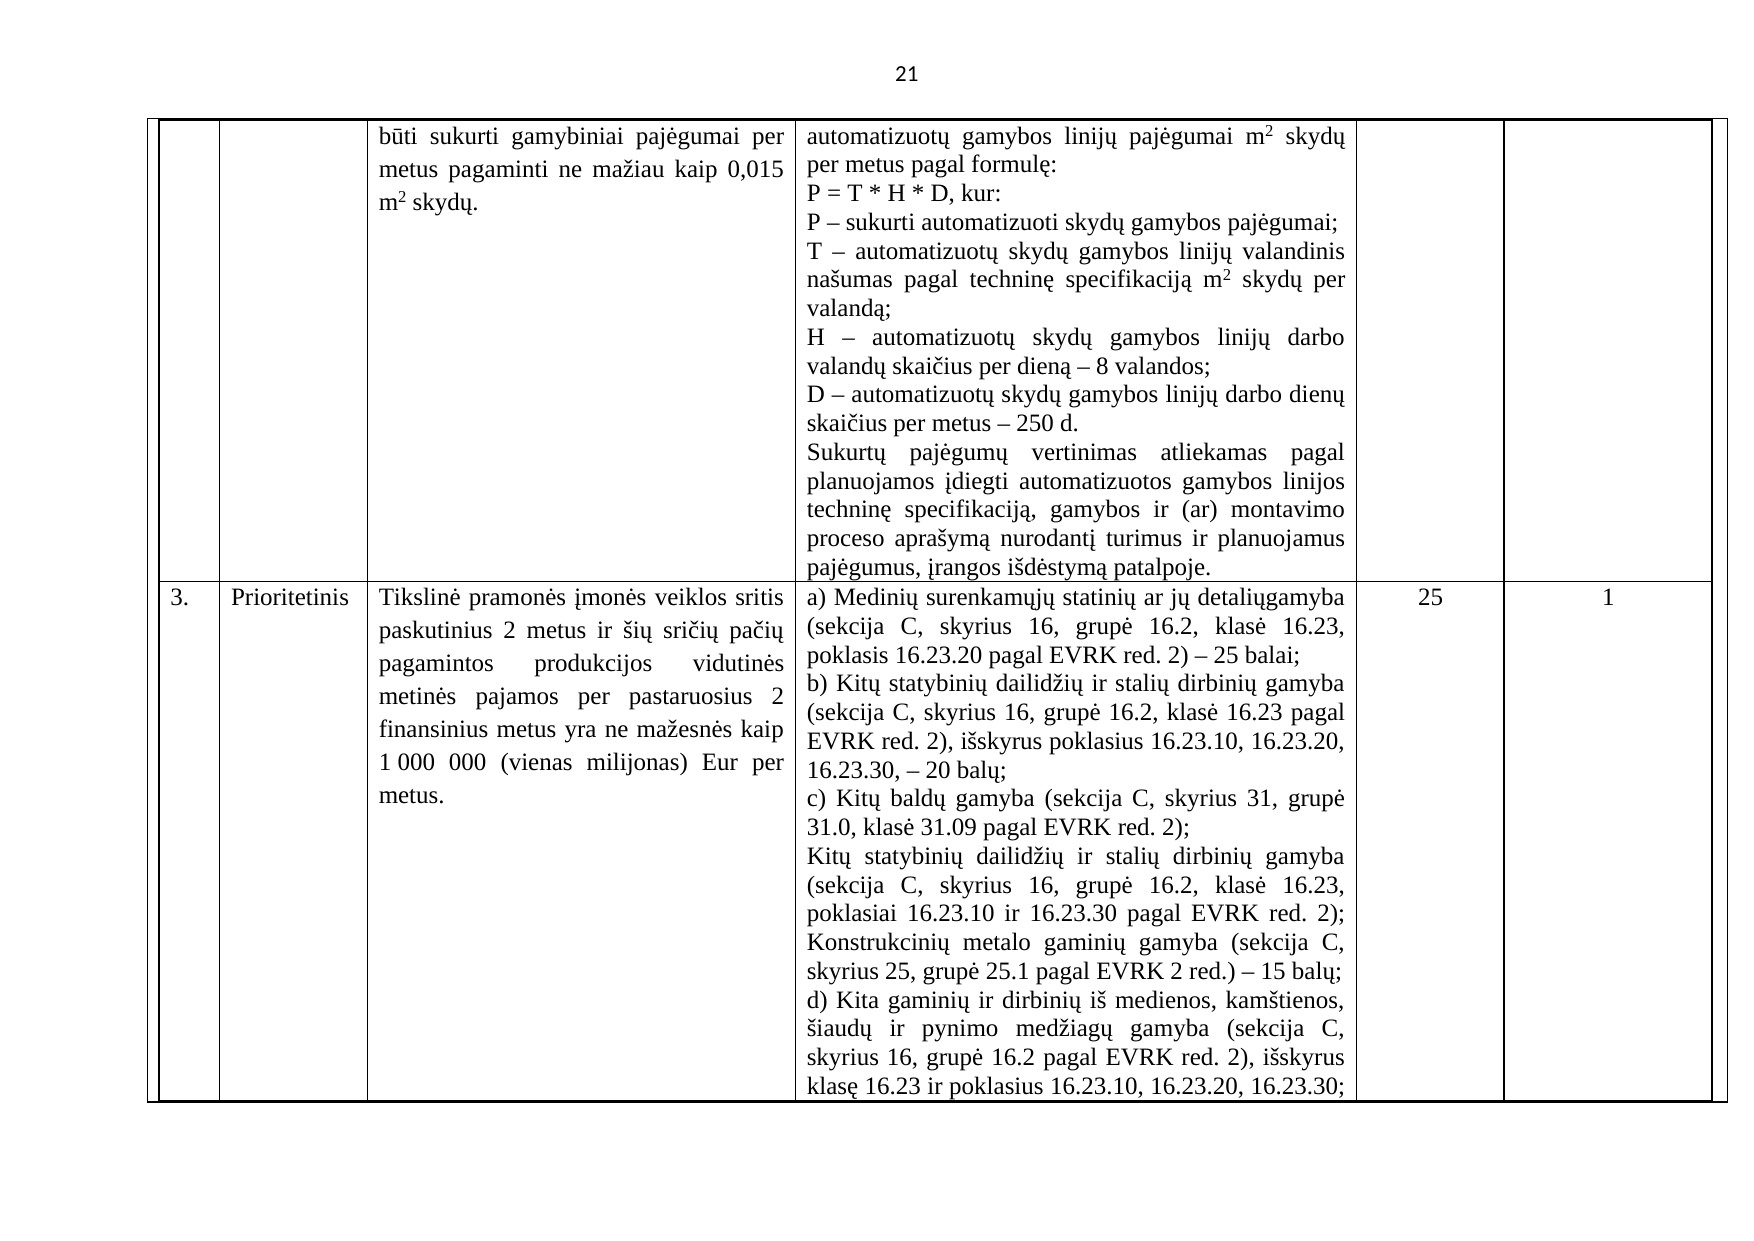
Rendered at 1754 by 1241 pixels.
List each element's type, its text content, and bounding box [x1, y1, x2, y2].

table_cell [220, 121, 367, 581]
table_cell 25 [1357, 582, 1503, 1100]
table_cell 3. [160, 582, 219, 1100]
table_cell [1713, 119, 1727, 1101]
table_cell a) Medinių surenkamųjų statinių ar jų detaliųgamyba (sekcija C, skyrius 16, grupė 16.2, klasė 16.23, poklasis 16.23.20 pagal EVRK red. 2) – 25 balai; b) Kitų statybinių dailidžių ir stalių dirbinių gamyba (sekcija C, skyrius 16, grupė 16.2, klasė 16.23 pagal EVRK red. 2), išskyrus poklasius 16.23.10, 16.23.20, 16.23.30, – 20 balų; c) Kitų baldų gamyba (sekcija C, skyrius 31, grupė 31.0, klasė 31.09 pagal EVRK red. 2); Kitų statybinių dailidžių ir stalių dirbinių gamyba (sekcija C, skyrius 16, grupė 16.2, klasė 16.23, poklasiai 16.23.10 ir 16.23.30 pagal EVRK red. 2); Konstrukcinių metalo gaminių gamyba (sekcija C, skyrius 25, grupė 25.1 pagal EVRK 2 red.) – 15 balų; d) Kita gaminių ir dirbinių iš medienos, kamštienos, šiaudų ir pynimo medžiagų gamyba (sekcija C, skyrius 16, grupė 16.2 pagal EVRK red. 2), išskyrus klasę 16.23 ir poklasius 16.23.10, 16.23.20, 16.23.30; [796, 582, 1356, 1100]
table_cell Prioritetinis [220, 582, 367, 1100]
table_cell - [1505, 121, 1711, 581]
table_cell 1 [1505, 582, 1711, 1100]
table_cell - [1357, 121, 1503, 581]
table_cell automatizuotų gamybos linijų pajėgumai m2 skydų per metus pagal formulę: P = T * H * D, kur: P – sukurti automatizuoti skydų gamybos pajėgumai; T – automatizuotų skydų gamybos linijų valandinis našumas pagal techninę specifikaciją m2 skydų per valandą; H – automatizuotų skydų gamybos linijų darbo valandų skaičius per dieną – 8 valandos; D – automatizuotų skydų gamybos linijų darbo dienų skaičius per metus – 250 d. Sukurtų pajėgumų vertinimas atliekamas pagal planuojamos įdiegti automatizuotos gamybos linijos techninę specifikaciją, gamybos ir (ar) montavimo proceso aprašymą nurodantį turimus ir planuojamus pajėgumus, įrangos išdėstymą patalpoje. [796, 121, 1356, 581]
table_cell Tikslinė pramonės įmonės veiklos sritis paskutinius 2 metus ir šių sričių pačių pagamintos produkcijos vidutinės metinės pajamos per pastaruosius 2 finansinius metus yra ne mažesnės kaip 1 000 000 (vienas milijonas) Eur per metus. [368, 582, 795, 1100]
table_cell [148, 119, 158, 1101]
table_cell būti sukurti gamybiniai pajėgumai per metus pagaminti ne mažiau kaip 0,015 m2 skydų. [368, 121, 795, 581]
table_cell [160, 121, 219, 581]
